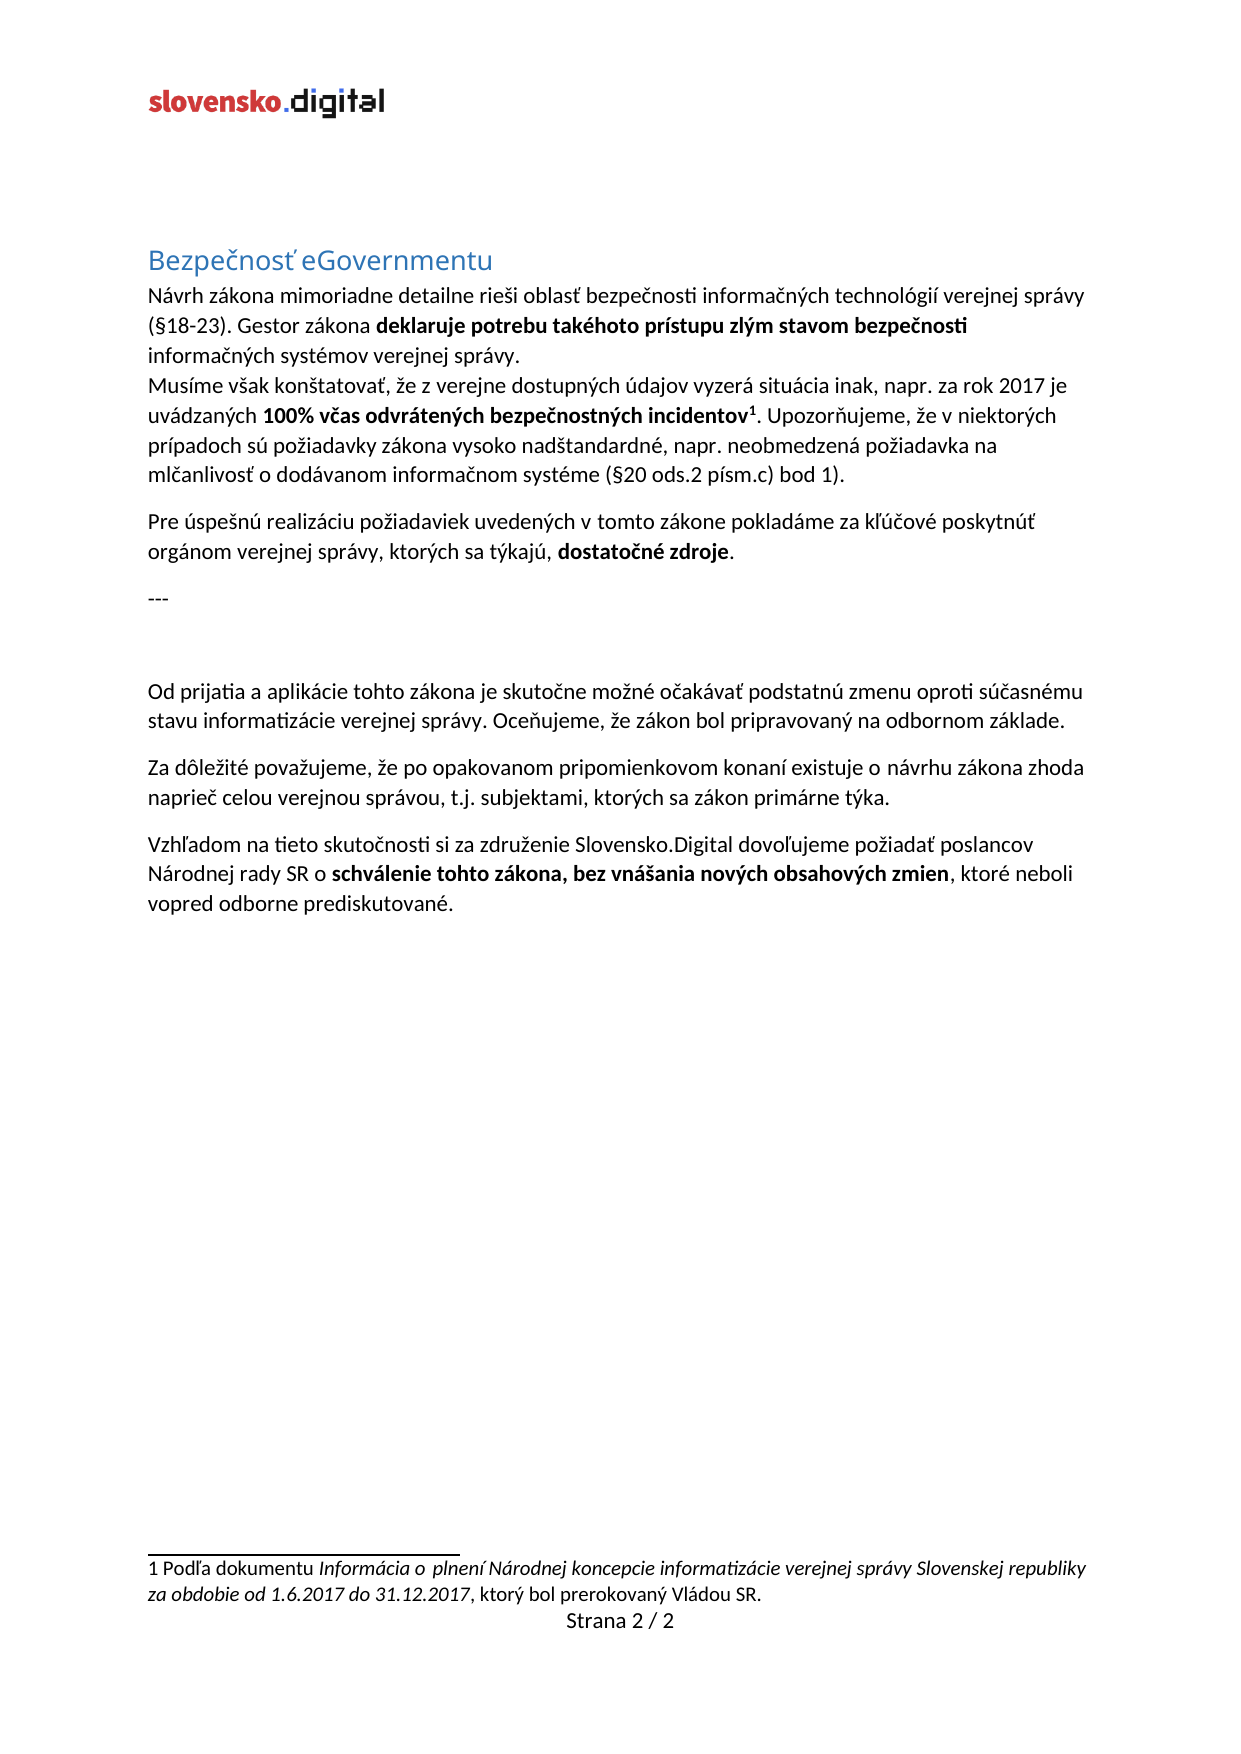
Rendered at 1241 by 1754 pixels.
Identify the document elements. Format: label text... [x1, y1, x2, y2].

text --- [148, 584, 1093, 612]
text Návrh zákona mimoriadne detailne rieši oblasť bezpečnosti informačných technológií verejnej správy (§18-23). Gestor zákona deklaruje potrebu takéhoto prístupu zlým stavom bezpečnosti informačných systémov verejnej správy. Musíme však konštatovať, že z verejne dostupných údajov vyzerá situácia inak, napr. za rok 2017 je uvádzaných 100% včas odvrátených bezpečnostných incidentov. Upozorňujeme, že v niektorých prípadoch sú požiadavky zákona vysoko nadštandardné, napr. neobmedzená požiadavka na mlčanlivosť o dodávanom informačnom systéme (§20 ods.2 písm.c) bod 1). [148, 281, 1093, 489]
text Vzhľadom na tieto skutočnosti si za združenie Slovensko.Digital dovoľujeme požiadať poslancov Národnej rady SR o schválenie tohto zákona, bez vnášania nových obsahových zmien, ktoré neboli vopred odborne prediskutované. [148, 830, 1093, 917]
text Od prijatia a aplikácie tohto zákona je skutočne možné očakávať podstatnú zmenu oproti súčasnému stavu informatizácie verejnej správy. Oceňujeme, že zákon bol pripravovaný na odbornom základe. [148, 677, 1093, 735]
text Za dôležité považujeme, že po opakovanom pripomienkovom konaní existuje o návrhu zákona zhoda naprieč celou verejnou správou, t.j. subjektami, ktorých sa zákon primárne týka. [148, 753, 1093, 811]
text Pre úspešnú realizáciu požiadaviek uvedených v tomto zákone pokladáme za kľúčové poskytnúť orgánom verejnej správy, ktorých sa týkajú, dostatočné zdroje. [148, 507, 1093, 565]
subtitle Bezpečnosť eGovernmentu [148, 242, 1093, 279]
text Podľa dokumentu Informácia o plnení Národnej koncepcie informatizácie verejnej správy Slovenskej republiky za obdobie od 1.6.2017 do 31.12.2017, ktorý bol prerokovaný Vládou SR. [148, 1556, 1093, 1606]
